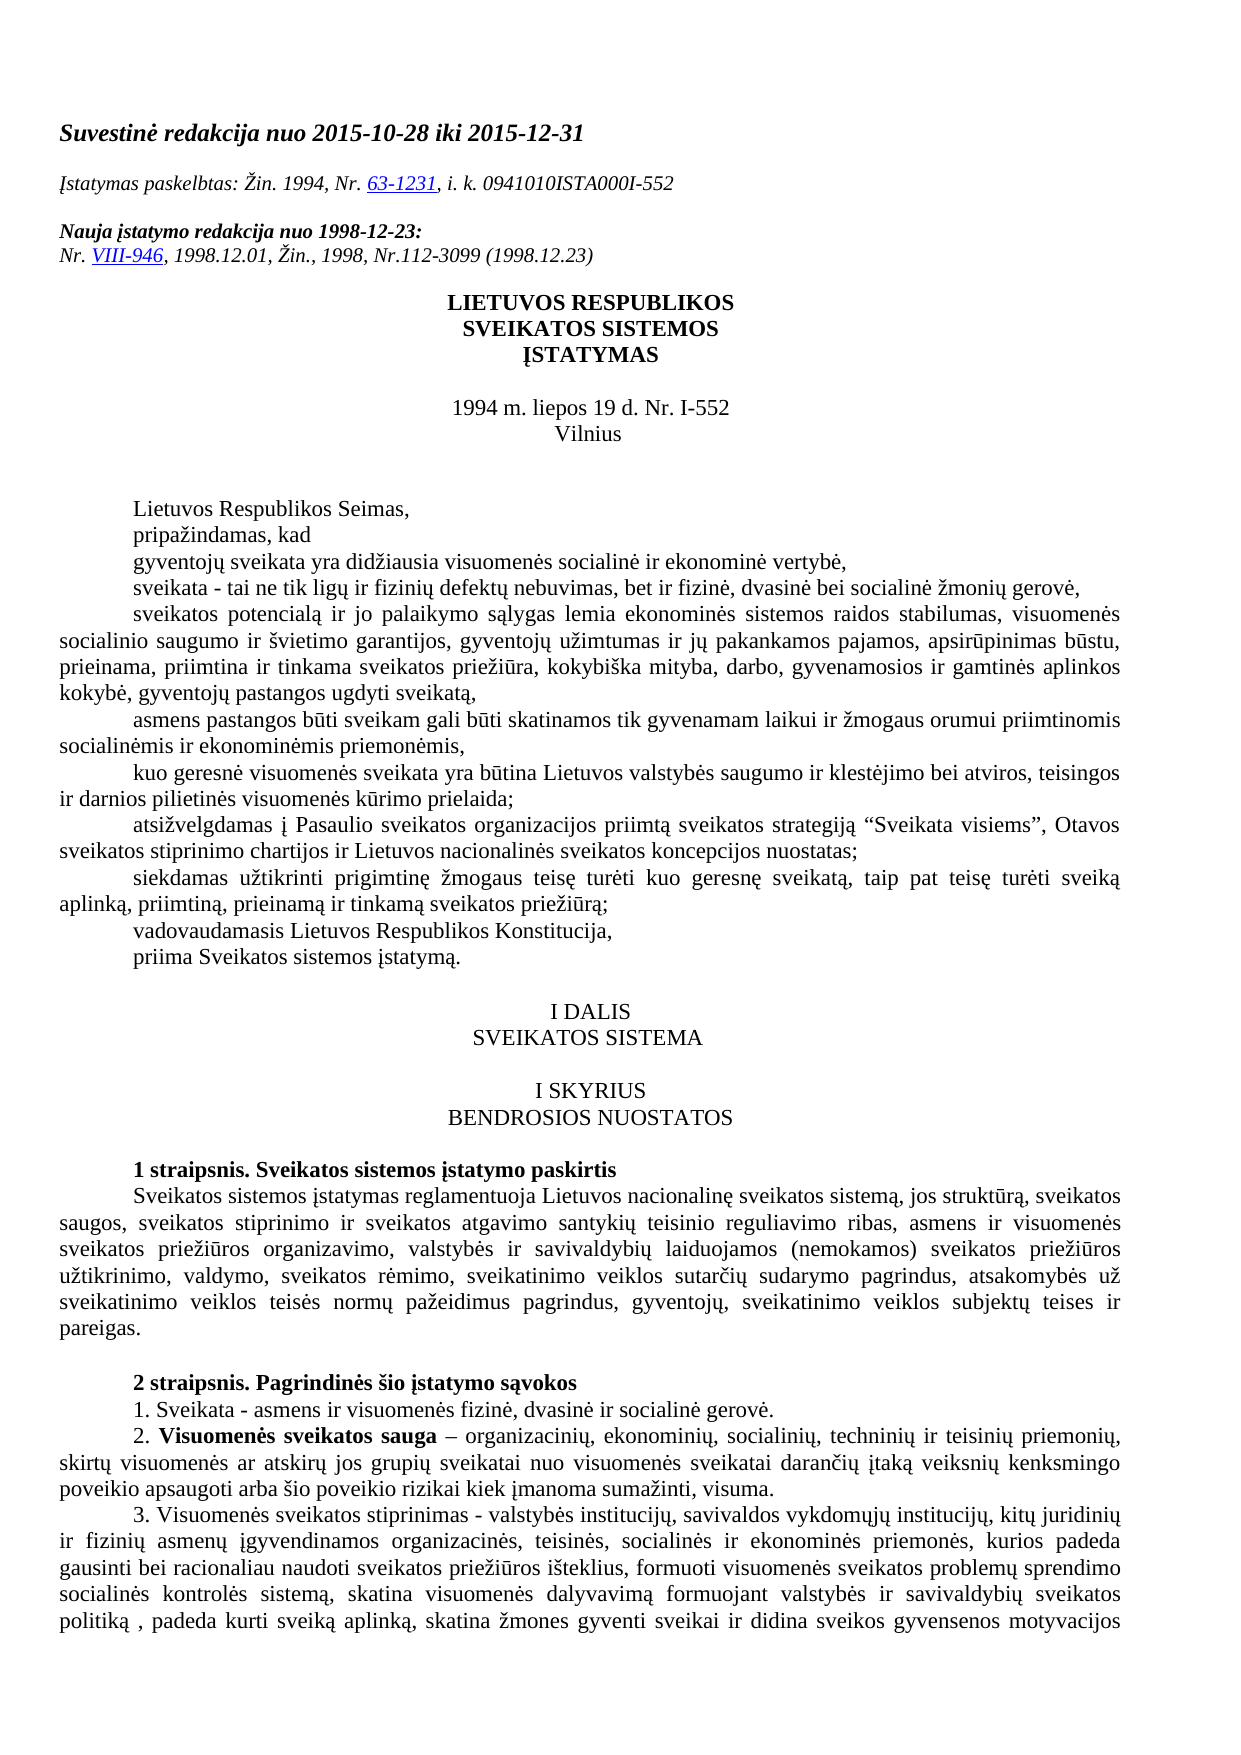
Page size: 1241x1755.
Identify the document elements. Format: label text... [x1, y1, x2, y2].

text kuo geresnė visuomenės sveikata yra būtina Lietuvos valstybės saugumo ir klestėjimo bei atviros, teisingos ir darnios pilietinės visuomenės kūrimo prielaida; [59, 758, 1122, 811]
text 3. Visuomenės sveikatos stiprinimas - valstybės institucijų, savivaldos vykdomųjų institucijų, kitų juridinių ir fizinių asmenų įgyvendinamos organizacinės, teisinės, socialinės ir ekonominės priemonės, kurios padeda gausinti bei racionaliau naudoti sveikatos priežiūros išteklius, formuoti visuomenės sveikatos problemų sprendimo socialinės kontrolės sistemą, skatina visuomenės dalyvavimą formuojant valstybės ir savivaldybių sveikatos politiką , padeda kurti sveiką aplinką, skatina žmones gyventi sveikai ir didina sveikos gyvensenos motyvacijos [59, 1501, 1122, 1633]
text vadovaudamasis Lietuvos Respublikos Konstitucija, [59, 917, 1122, 943]
text 1. Sveikata - asmens ir visuomenės fizinė, dvasinė ir socialinė gerovė. [59, 1396, 1122, 1422]
text I SKYRIUS [59, 1077, 1122, 1103]
text sveikatos potencialą ir jo palaikymo sąlygas lemia ekonominės sistemos raidos stabilumas, visuomenės socialinio saugumo ir švietimo garantijos, gyventojų užimtumas ir jų pakankamos pajamos, apsirūpinimas būstu, prieinama, priimtina ir tinkama sveikatos priežiūra, kokybiška mityba, darbo, gyvenamosios ir gamtinės aplinkos kokybė, gyventojų pastangos ugdyti sveikatą, [59, 600, 1122, 706]
text Įstatymas paskelbtas: Žin. 1994, Nr. 63-1231, i. k. 0941010ISTA000I-552 [59, 171, 1122, 195]
text gyventojų sveikata yra didžiausia visuomenės socialinė ir ekonominė vertybė, [59, 548, 1122, 574]
text Nr. VIII-946, 1998.12.01, Žin., 1998, Nr.112-3099 (1998.12.23) [59, 243, 1122, 267]
text LIETUVOS RESPUBLIKOS [59, 289, 1122, 315]
text 2 straipsnis. Pagrindinės šio įstatymo sąvokos [59, 1369, 1122, 1396]
text 1 straipsnis. Sveikatos sistemos įstatymo paskirtis [59, 1156, 1122, 1183]
text atsižvelgdamas į Pasaulio sveikatos organizacijos priimtą sveikatos strategiją “Sveikata visiems”, Otavos sveikatos stiprinimo chartijos ir Lietuvos nacionalinės sveikatos koncepcijos nuostatas; [59, 811, 1122, 864]
text 1994 m. liepos 19 d. Nr. I-552 [59, 394, 1122, 421]
text SVEIKATOS SISTEMOS [59, 315, 1122, 341]
text 2. Visuomenės sveikatos sauga – organizacinių, ekonominių, socialinių, techninių ir teisinių priemonių, skirtų visuomenės ar atskirų jos grupių sveikatai nuo visuomenės sveikatai darančių įtaką veiksnių kenksmingo poveikio apsaugoti arba šio poveikio rizikai kiek įmanoma sumažinti, visuma. [59, 1422, 1122, 1501]
text pripažindamas, kad [59, 521, 1122, 548]
text I DALIS [59, 998, 1122, 1024]
text Vilnius [59, 421, 1122, 447]
text ĮSTATYMAS [59, 341, 1122, 368]
text Sveikatos sistemos įstatymas reglamentuoja Lietuvos nacionalinę sveikatos sistemą, jos struktūrą, sveikatos saugos, sveikatos stiprinimo ir sveikatos atgavimo santykių teisinio reguliavimo ribas, asmens ir visuomenės sveikatos priežiūros organizavimo, valstybės ir savivaldybių laiduojamos (nemokamos) sveikatos priežiūros užtikrinimo, valdymo, sveikatos rėmimo, sveikatinimo veiklos sutarčių sudarymo pagrindus, atsakomybės už sveikatinimo veiklos teisės normų pažeidimus pagrindus, gyventojų, sveikatinimo veiklos subjektų teises ir pareigas. [59, 1183, 1122, 1341]
text Lietuvos Respublikos Seimas, [59, 495, 1122, 521]
text Suvestinė redakcija nuo 2015-10-28 iki 2015-12-31 [59, 118, 1122, 147]
text sveikata - tai ne tik ligų ir fizinių defektų nebuvimas, bet ir fizinė, dvasinė bei socialinė žmonių gerovė, [59, 574, 1122, 600]
text SVEIKATOS SISTEMA [59, 1024, 1122, 1051]
text asmens pastangos būti sveikam gali būti skatinamos tik gyvenamam laikui ir žmogaus orumui priimtinomis socialinėmis ir ekonominėmis priemonėmis, [59, 706, 1122, 758]
text Nauja įstatymo redakcija nuo 1998-12-23: [59, 219, 1122, 243]
text BENDROSIOS NUOSTATOS [59, 1103, 1122, 1130]
text siekdamas užtikrinti prigimtinę žmogaus teisę turėti kuo geresnę sveikatą, taip pat teisę turėti sveiką aplinką, priimtiną, prieinamą ir tinkamą sveikatos priežiūrą; [59, 864, 1122, 917]
text priima Sveikatos sistemos įstatymą. [59, 943, 1122, 969]
